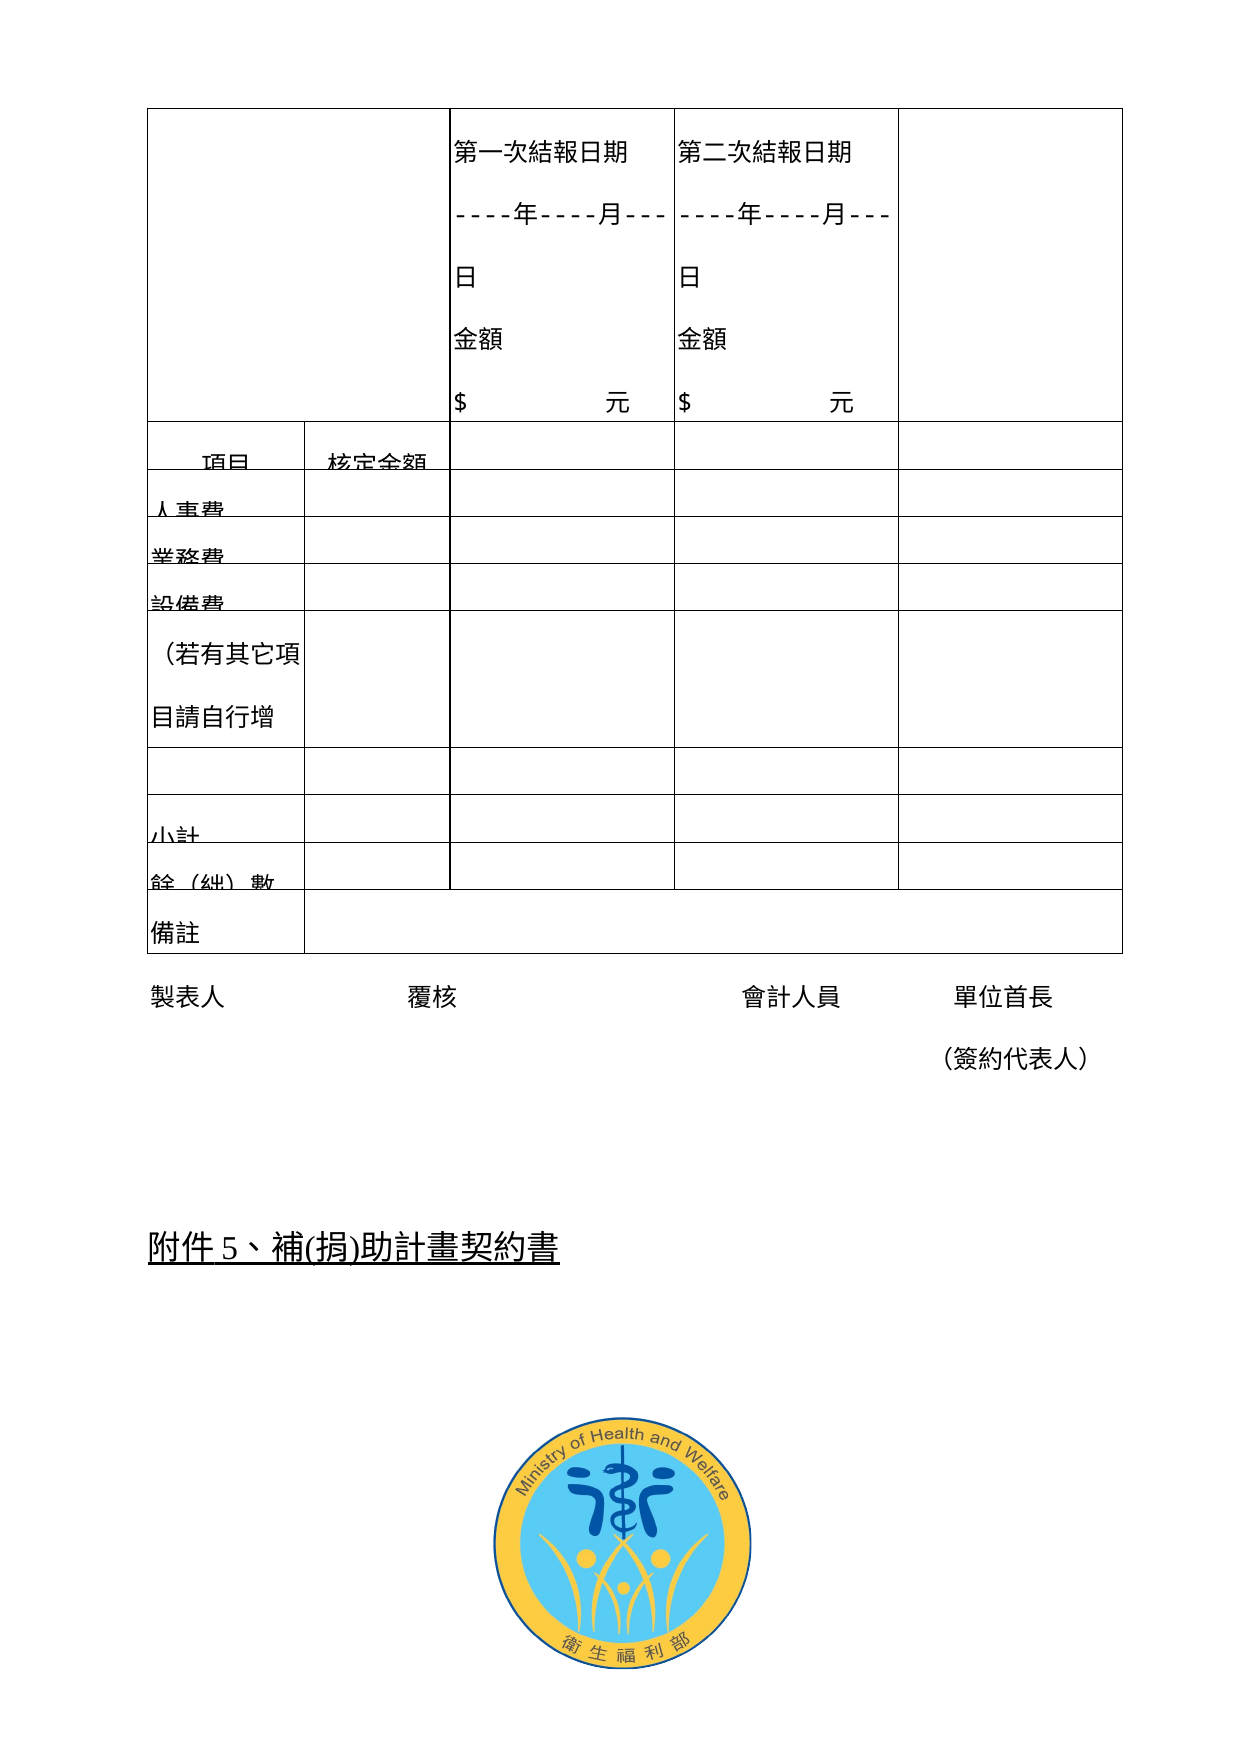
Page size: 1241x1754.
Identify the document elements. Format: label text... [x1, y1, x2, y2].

table_cell 餘（絀）數 [148, 843, 304, 889]
table_cell [451, 422, 674, 468]
table_cell [899, 517, 1122, 563]
table_cell [675, 517, 898, 563]
table_cell 人事費 [148, 470, 304, 516]
table_cell [675, 470, 898, 516]
table_cell [305, 795, 449, 842]
table_cell [451, 611, 674, 747]
table_cell [305, 611, 449, 747]
table_cell 第二次結報日期 ----年----月---日 金額 $ 元 [675, 109, 898, 421]
table_cell [675, 564, 898, 610]
subtitle 附件5、補(捐)助計畫契約書 [148, 1203, 1122, 1266]
table_cell [899, 795, 1122, 842]
table_cell 第一次結報日期 ----年----月---日 金額 $ 元 [451, 109, 674, 421]
table_cell 備註 [148, 890, 304, 952]
table_cell 覆核 [354, 954, 738, 1078]
table_cell [451, 564, 674, 610]
table_cell [305, 564, 449, 610]
table_cell 項目 [148, 422, 304, 468]
table_cell [675, 795, 898, 842]
table_cell [148, 748, 304, 794]
table_cell [451, 470, 674, 516]
table_header [148, 109, 449, 421]
table_cell 製表人 [148, 954, 354, 1078]
table_cell 會計人員 單位首長 （簽約代表人） [738, 954, 1122, 1078]
table_cell [305, 470, 449, 516]
table_cell [451, 843, 674, 889]
table_cell [899, 422, 1122, 468]
table_cell [899, 470, 1122, 516]
table_cell [675, 422, 898, 468]
table_cell （若有其它項目請自行增列） [148, 611, 304, 747]
table_cell [305, 517, 449, 563]
table_cell [451, 795, 674, 842]
table_cell [305, 890, 1122, 952]
table_cell [451, 517, 674, 563]
table_cell [675, 843, 898, 889]
table_cell [675, 748, 898, 794]
table_cell [305, 748, 449, 794]
table_cell [451, 748, 674, 794]
table_cell [899, 843, 1122, 889]
table_cell 核定金額 [305, 422, 449, 468]
table_cell [899, 748, 1122, 794]
table_cell [675, 611, 898, 747]
table_cell [899, 564, 1122, 610]
table_cell 業務費 [148, 517, 304, 563]
table_cell [899, 611, 1122, 747]
table_cell 設備費 [148, 564, 304, 610]
table_cell 小計 [148, 795, 304, 842]
table_cell [305, 843, 449, 889]
table_cell [899, 109, 1122, 421]
